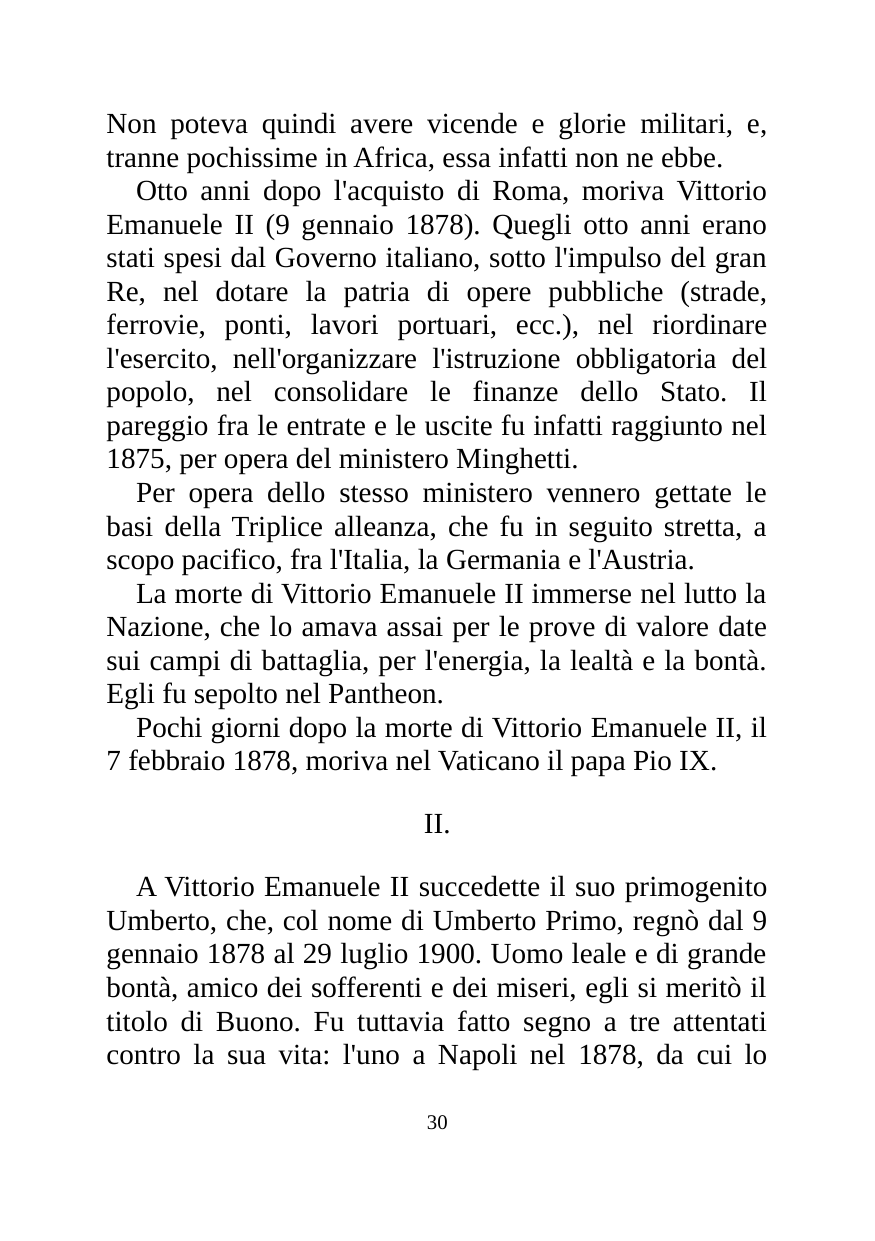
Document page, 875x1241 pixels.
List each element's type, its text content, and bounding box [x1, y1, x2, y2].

text La morte di Vittorio Emanuele II immerse nel lutto la Nazione, che lo amava assai per le prove di valore date sui campi di battaglia, per l'energia, la lealtà e la bontà. Egli fu sepolto nel Pantheon. [106, 576, 768, 710]
text Pochi giorni dopo la morte di Vittorio Emanuele II, il 7 febbraio 1878, moriva nel Vaticano il papa Pio IX. [106, 710, 768, 777]
subtitle II. [106, 807, 768, 840]
text A Vittorio Emanuele II succedette il suo primogenito Umberto, che, col nome di Umberto Primo, regnò dal 9 gennaio 1878 al 29 luglio 1900. Uomo leale e di grande bontà, amico dei sofferenti e dei miseri, egli si meritò il titolo di Buono. Fu tuttavia fatto segno a tre attentati contro la sua vita: l'uno a Napoli nel 1878, da cui lo [106, 869, 768, 1071]
text Per opera dello stesso ministero vennero gettate le basi della Triplice alleanza, che fu in seguito stretta, a scopo pacifico, fra l'Italia, la Germania e l'Austria. [106, 475, 768, 576]
text Non poteva quindi avere vicende e glorie militari, e, tranne pochissime in Africa, essa infatti non ne ebbe. [106, 106, 768, 173]
text Otto anni dopo l'acquisto di Roma, moriva Vittorio Emanuele II (9 gennaio 1878). Quegli otto anni erano stati spesi dal Governo italiano, sotto l'impulso del gran Re, nel dotare la patria di opere pubbliche (strade, ferrovie, ponti, lavori portuari, ecc.), nel riordinare l'esercito, nell'organizzare l'istruzione obbligatoria del popolo, nel consolidare le finanze dello Stato. Il pareggio fra le entrate e le uscite fu infatti raggiunto nel 1875, per opera del ministero Minghetti. [106, 173, 768, 475]
